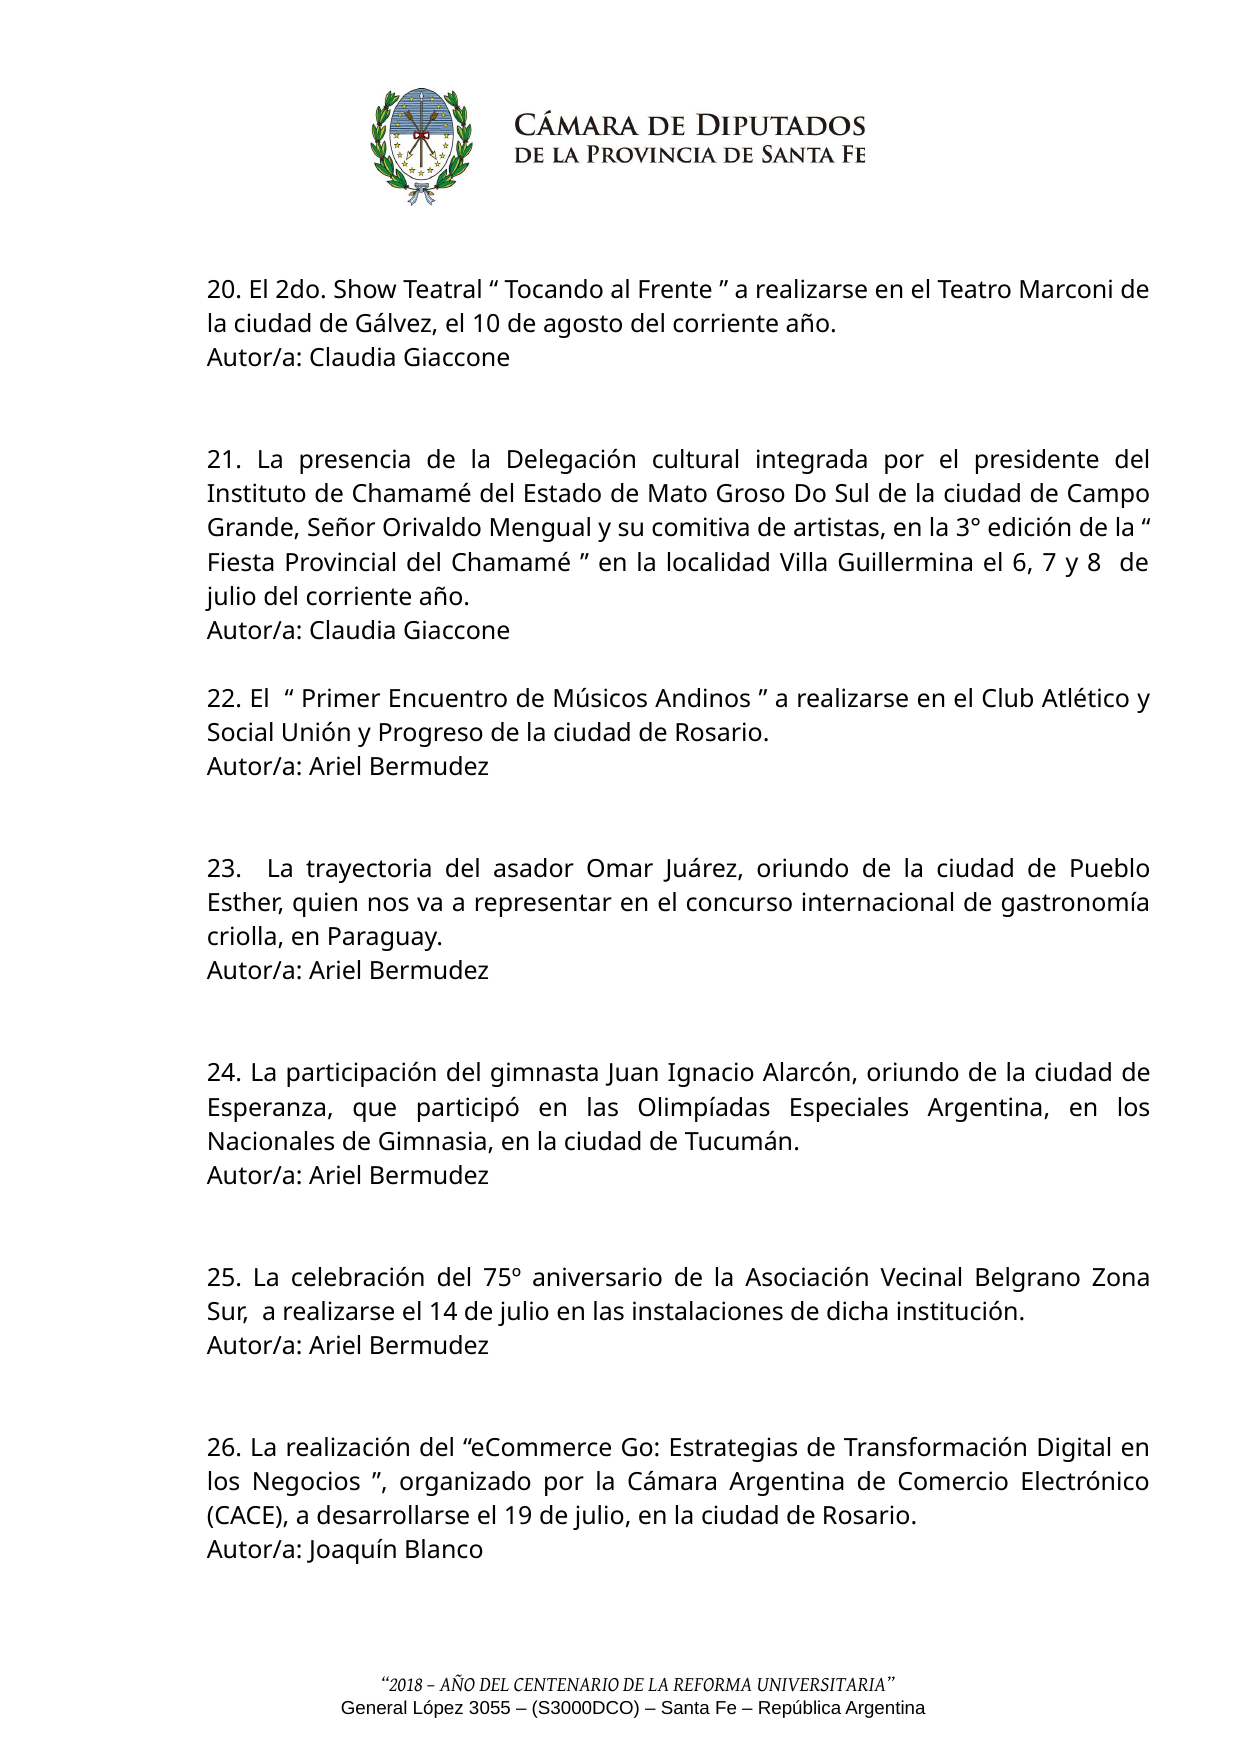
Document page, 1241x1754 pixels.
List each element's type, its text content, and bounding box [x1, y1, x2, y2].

text 20. El 2do. Show Teatral “ Tocando al Frente ” a realizarse en el Teatro Marconi de la ciudad de Gálvez, el 10 de agosto del corriente año. [207, 272, 1152, 340]
text 23. La trayectoria del asador Omar Juárez, oriundo de la ciudad de Pueblo Esther, quien nos va a representar en el concurso internacional de gastronomía criolla, en Paraguay. [207, 851, 1152, 953]
text 22. El “ Primer Encuentro de Músicos Andinos ” a realizarse en el Club Atlético y Social Unión y Progreso de la ciudad de Rosario. [207, 680, 1152, 748]
text 24. La participación del gimnasta Juan Ignacio Alarcón, oriundo de la ciudad de Esperanza, que participó en las Olimpíadas Especiales Argentina, en los Nacionales de Gimnasia, en la ciudad de Tucumán. [207, 1055, 1152, 1157]
text Autor/a: Claudia Giaccone [207, 612, 1152, 646]
text Autor/a: Ariel Bermudez [207, 748, 1152, 783]
text Autor/a: Ariel Bermudez [207, 953, 1152, 987]
text Autor/a: Joaquín Blanco [207, 1532, 1152, 1566]
text Autor/a: Ariel Bermudez [207, 1328, 1152, 1362]
picture [370, 88, 866, 210]
text 25. La celebración del 75º aniversario de la Asociación Vecinal Belgrano Zona Sur, a realizarse el 14 de julio en las instalaciones de dicha institución. [207, 1259, 1152, 1328]
text 21. La presencia de la Delegación cultural integrada por el presidente del Instituto de Chamamé del Estado de Mato Groso Do Sul de la ciudad de Campo Grande, Señor Orivaldo Mengual y su comitiva de artistas, en la 3° edición de la “ Fiesta Provincial del Chamamé ” en la localidad Villa Guillermina el 6, 7 y 8 de julio del corriente año. [207, 442, 1152, 612]
text Autor/a: Ariel Bermudez [207, 1157, 1152, 1191]
text 26. La realización del “eCommerce Go: Estrategias de Transformación Digital en los Negocios ”, organizado por la Cámara Argentina de Comercio Electrónico (CACE), a desarrollarse el 19 de julio, en la ciudad de Rosario. [207, 1430, 1152, 1532]
text Autor/a: Claudia Giaccone [207, 340, 1152, 374]
